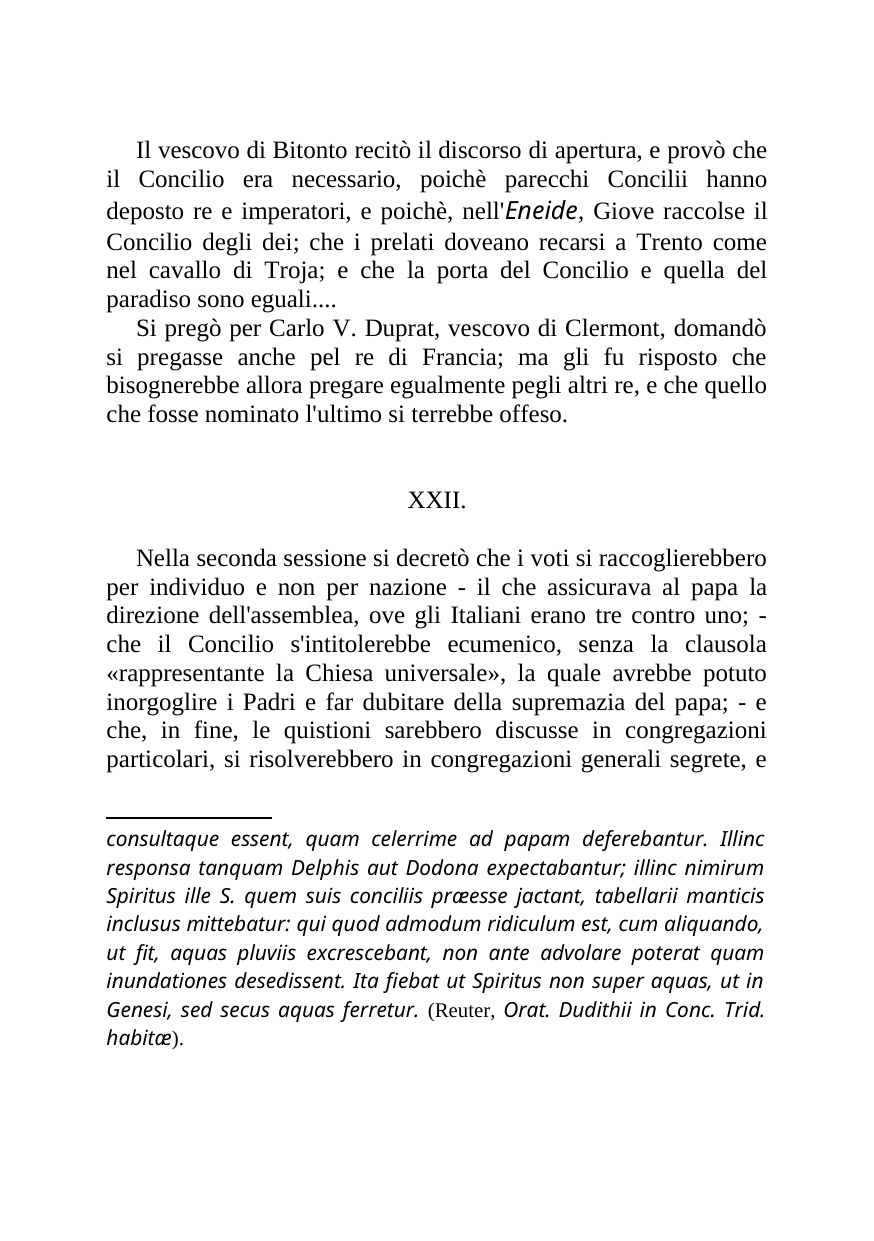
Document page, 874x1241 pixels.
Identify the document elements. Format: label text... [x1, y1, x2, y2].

text Nella seconda sessione si decretò che i voti si raccoglierebbero per individuo e non per nazione - il che assicurava al papa la direzione dell'assemblea, ove gli Italiani erano tre contro uno; - che il Concilio s'intitolerebbe ecumenico, senza la clausola «rappresentante la Chiesa universale», la quale avrebbe potuto inorgoglire i Padri e far dubitare della supremazia del papa; - e che, in fine, le quistioni sarebbero discusse in congregazioni particolari, si risolverebbero in congregazioni generali segrete, e [106, 543, 768, 773]
text Si pregò per Carlo V. Duprat, vescovo di Clermont, domandò si pregasse anche pel re di Francia; ma gli fu risposto che bisognerebbe allora pregare egualmente pegli altri re, e che quello che fosse nominato l'ultimo si terrebbe offeso. [106, 313, 768, 428]
text XXII. [106, 485, 768, 514]
text Ecco il passo singolare di questo vescovo di Tinia: Erant episcopi illi conducti plerique ut utres, rusticorum musicum instrumentum, quos ut vocem mittant, inflare necesse est. Nil habuit cum illo conventu S. Spiritus commercii; omnia erant humana consilia, quæ in immodica et sane quam pudenda pontificum tuenda dominatione consumebantur. Cursitabant Romam nocte dieque veredarii, omnia quæ dicta consultaque essent, quam celerrime ad papam deferebantur. Illinc responsa tanquam Delphis aut Dodona expectabantur; illinc nimirum Spiritus ille S. quem suis conciliis præesse jactant, tabellarii manticis inclusus mittebatur: qui quod admodum ridiculum est, cum aliquando, ut fit, aquas pluviis excrescebant, non ante advolare poterat quam inundationes desedissent. Ita fiebat ut Spiritus non super aquas, ut in Genesi, sed secus aquas ferretur. (Reuter, Orat. Dudithii in Conc. Trid. habitæ). [106, 824, 768, 1052]
text Il vescovo di Bitonto recitò il discorso di apertura, e provò che il Concilio era necessario, poichè parecchi Concilii hanno deposto re e imperatori, e poichè, nell'Eneide, Giove raccolse il Concilio degli dei; che i prelati doveano recarsi a Trento come nel cavallo di Troja; e che la porta del Concilio e quella del paradiso sono eguali.... [106, 135, 768, 313]
